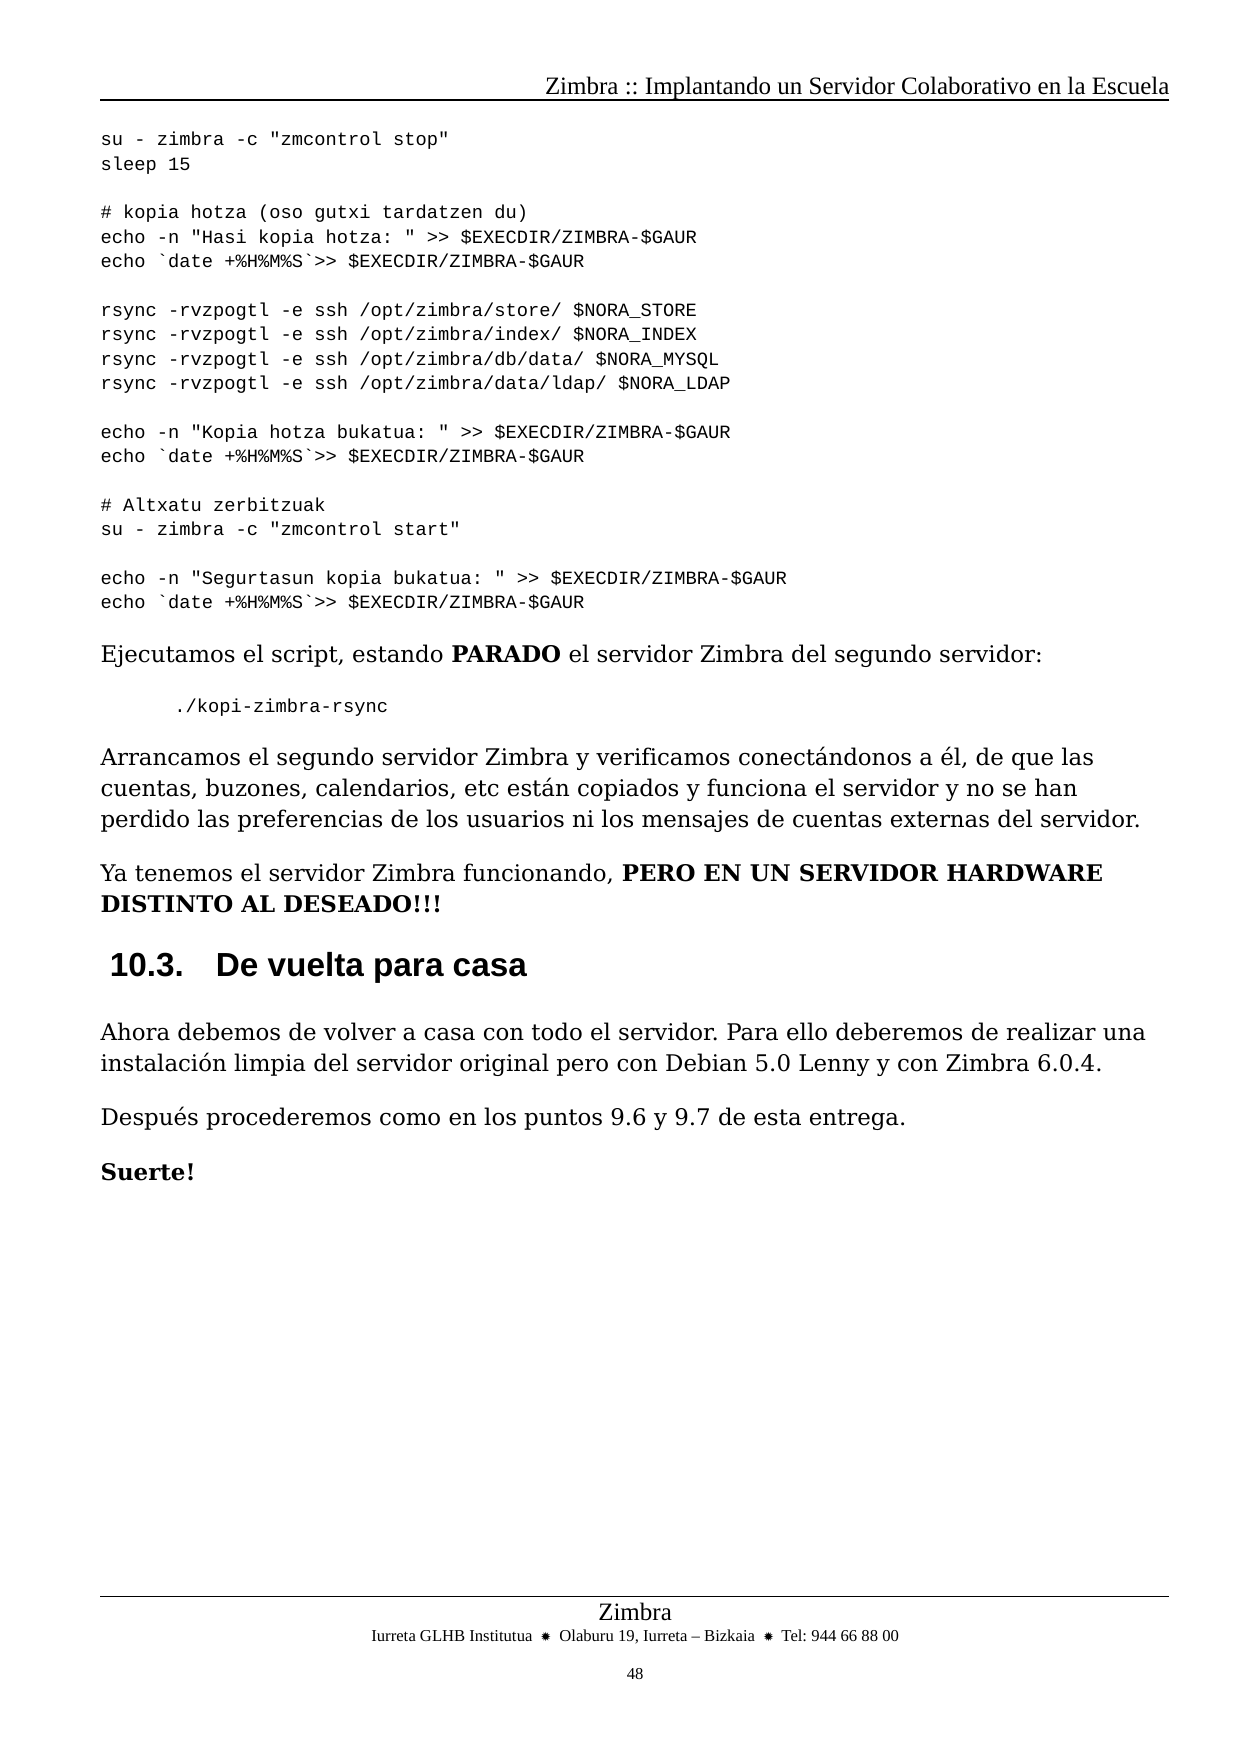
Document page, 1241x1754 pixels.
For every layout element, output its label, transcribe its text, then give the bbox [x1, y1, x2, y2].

text Ahora debemos de volver a casa con todo el servidor. Para ello deberemos de realizar una instalación limpia del servidor original pero con Debian 5.0 Lenny y con Zimbra 6.0.4. [100, 1019, 1169, 1077]
text echo `date +%H%M%S`>> $EXECDIR/ZIMBRA-$GAUR [100, 447, 1169, 468]
text echo `date +%H%M%S`>> $EXECDIR/ZIMBRA-$GAUR [100, 252, 1169, 273]
text Arrancamos el segundo servidor Zimbra y verificamos conectándonos a él, de que las cuentas, buzones, calendarios, etc están copiados y funciona el servidor y no se han perdido las preferencias de los usuarios ni los mensajes de cuentas externas del servidor. [100, 744, 1169, 832]
text rsync -rvzpogtl -e ssh /opt/zimbra/index/ $NORA_INDEX [100, 325, 1169, 346]
text echo -n "Hasi kopia hotza: " >> $EXECDIR/ZIMBRA-$GAUR [100, 228, 1169, 249]
text # kopia hotza (oso gutxi tardatzen du) [100, 203, 1169, 224]
text Suerte! [100, 1158, 1169, 1185]
text Después procederemos como en los puntos 9.6 y 9.7 de esta entrega. [100, 1104, 1169, 1131]
text ./kopi-zimbra-rsync [100, 697, 1169, 718]
text su - zimbra -c "zmcontrol start" [100, 520, 1169, 541]
text echo -n "Segurtasun kopia bukatua: " >> $EXECDIR/ZIMBRA-$GAUR [100, 569, 1169, 590]
text rsync -rvzpogtl -e ssh /opt/zimbra/store/ $NORA_STORE [100, 301, 1169, 322]
subtitle De vuelta para casa [100, 946, 1169, 984]
text echo -n "Kopia hotza bukatua: " >> $EXECDIR/ZIMBRA-$GAUR [100, 423, 1169, 444]
text su - zimbra -c "zmcontrol stop" [100, 130, 1169, 151]
text rsync -rvzpogtl -e ssh /opt/zimbra/db/data/ $NORA_MYSQL [100, 349, 1169, 371]
text echo `date +%H%M%S`>> $EXECDIR/ZIMBRA-$GAUR [100, 593, 1169, 614]
text Ejecutamos el script, estando PARADO el servidor Zimbra del segundo servidor: [100, 641, 1169, 668]
text rsync -rvzpogtl -e ssh /opt/zimbra/data/ldap/ $NORA_LDAP [100, 374, 1169, 395]
text Ya tenemos el servidor Zimbra funcionando, PERO EN UN SERVIDOR HARDWARE DISTINTO AL DESEADO!!! [100, 860, 1169, 918]
text # Altxatu zerbitzuak [100, 496, 1169, 517]
text sleep 15 [100, 154, 1169, 176]
